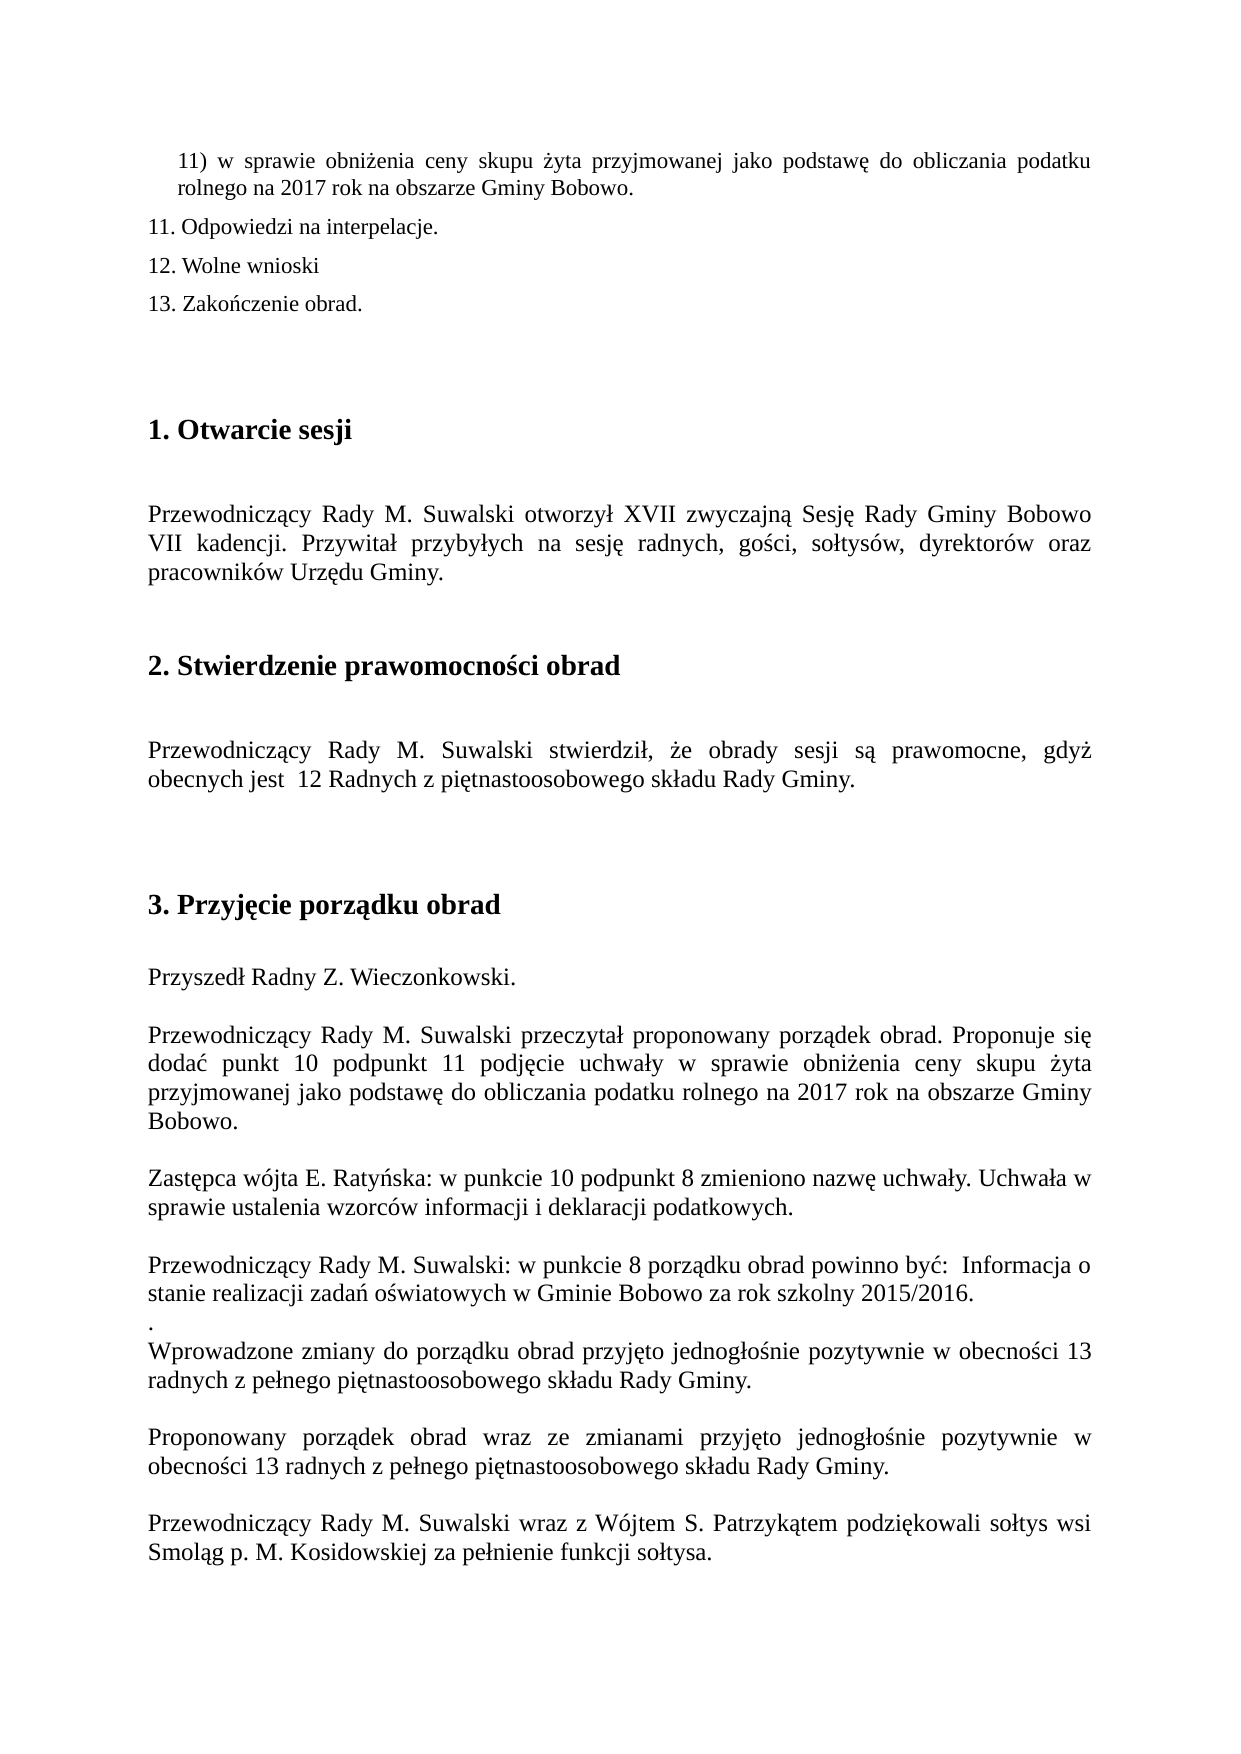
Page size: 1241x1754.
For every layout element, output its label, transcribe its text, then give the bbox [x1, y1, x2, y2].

text Wprowadzone zmiany do porządku obrad przyjęto jednogłośnie pozytywnie w obecności 13 radnych z pełnego piętnastoosobowego składu Rady Gminy. [148, 1336, 1093, 1393]
text Proponowany porządek obrad wraz ze zmianami przyjęto jednogłośnie pozytywnie w obecności 13 radnych z pełnego piętnastoosobowego składu Rady Gminy. [148, 1422, 1093, 1480]
text 11. Odpowiedzi na interpelacje. [148, 213, 1093, 239]
text . [148, 1307, 1093, 1336]
text 13. Zakończenie obrad. [148, 291, 1093, 317]
text 3. Przyjęcie porządku obrad [148, 887, 1093, 921]
text 12. Wolne wnioski [148, 252, 1093, 278]
text 2. Stwierdzenie prawomocności obrad [148, 648, 1093, 681]
text Przewodniczący Rady M. Suwalski stwierdził, że obrady sesji są prawomocne, gdyż obecnych jest 12 Radnych z piętnastoosobowego składu Rady Gminy. [148, 735, 1093, 792]
text Zastępca wójta E. Ratyńska: w punkcie 10 podpunkt 8 zmieniono nazwę uchwały. Uchwała w sprawie ustalenia wzorców informacji i deklaracji podatkowych. [148, 1163, 1093, 1221]
text Przyszedł Radny Z. Wieczonkowski. [148, 962, 1093, 991]
text Przewodniczący Rady M. Suwalski przeczytał proponowany porządek obrad. Proponuje się dodać punkt 10 podpunkt 11 podjęcie uchwały w sprawie obniżenia ceny skupu żyta przyjmowanej jako podstawę do obliczania podatku rolnego na 2017 rok na obszarze Gminy Bobowo. [148, 1020, 1093, 1135]
text Przewodniczący Rady M. Suwalski: w punkcie 8 porządku obrad powinno być: Informacja o stanie realizacji zadań oświatowych w Gminie Bobowo za rok szkolny 2015/2016. [148, 1250, 1093, 1307]
text 1. Otwarcie sesji [148, 412, 1093, 445]
text Przewodniczący Rady M. Suwalski wraz z Wójtem S. Patrzykątem podziękowali sołtys wsi Smoląg p. M. Kosidowskiej za pełnienie funkcji sołtysa. [148, 1508, 1093, 1566]
text 11) w sprawie obniżenia ceny skupu żyta przyjmowanej jako podstawę do obliczania podatku rolnego na 2017 rok na obszarze Gminy Bobowo. [177, 148, 1093, 200]
text Przewodniczący Rady M. Suwalski otworzył XVII zwyczajną Sesję Rady Gminy Bobowo VII kadencji. Przywitał przybyłych na sesję radnych, gości, sołtysów, dyrektorów oraz pracowników Urzędu Gminy. [148, 499, 1093, 585]
